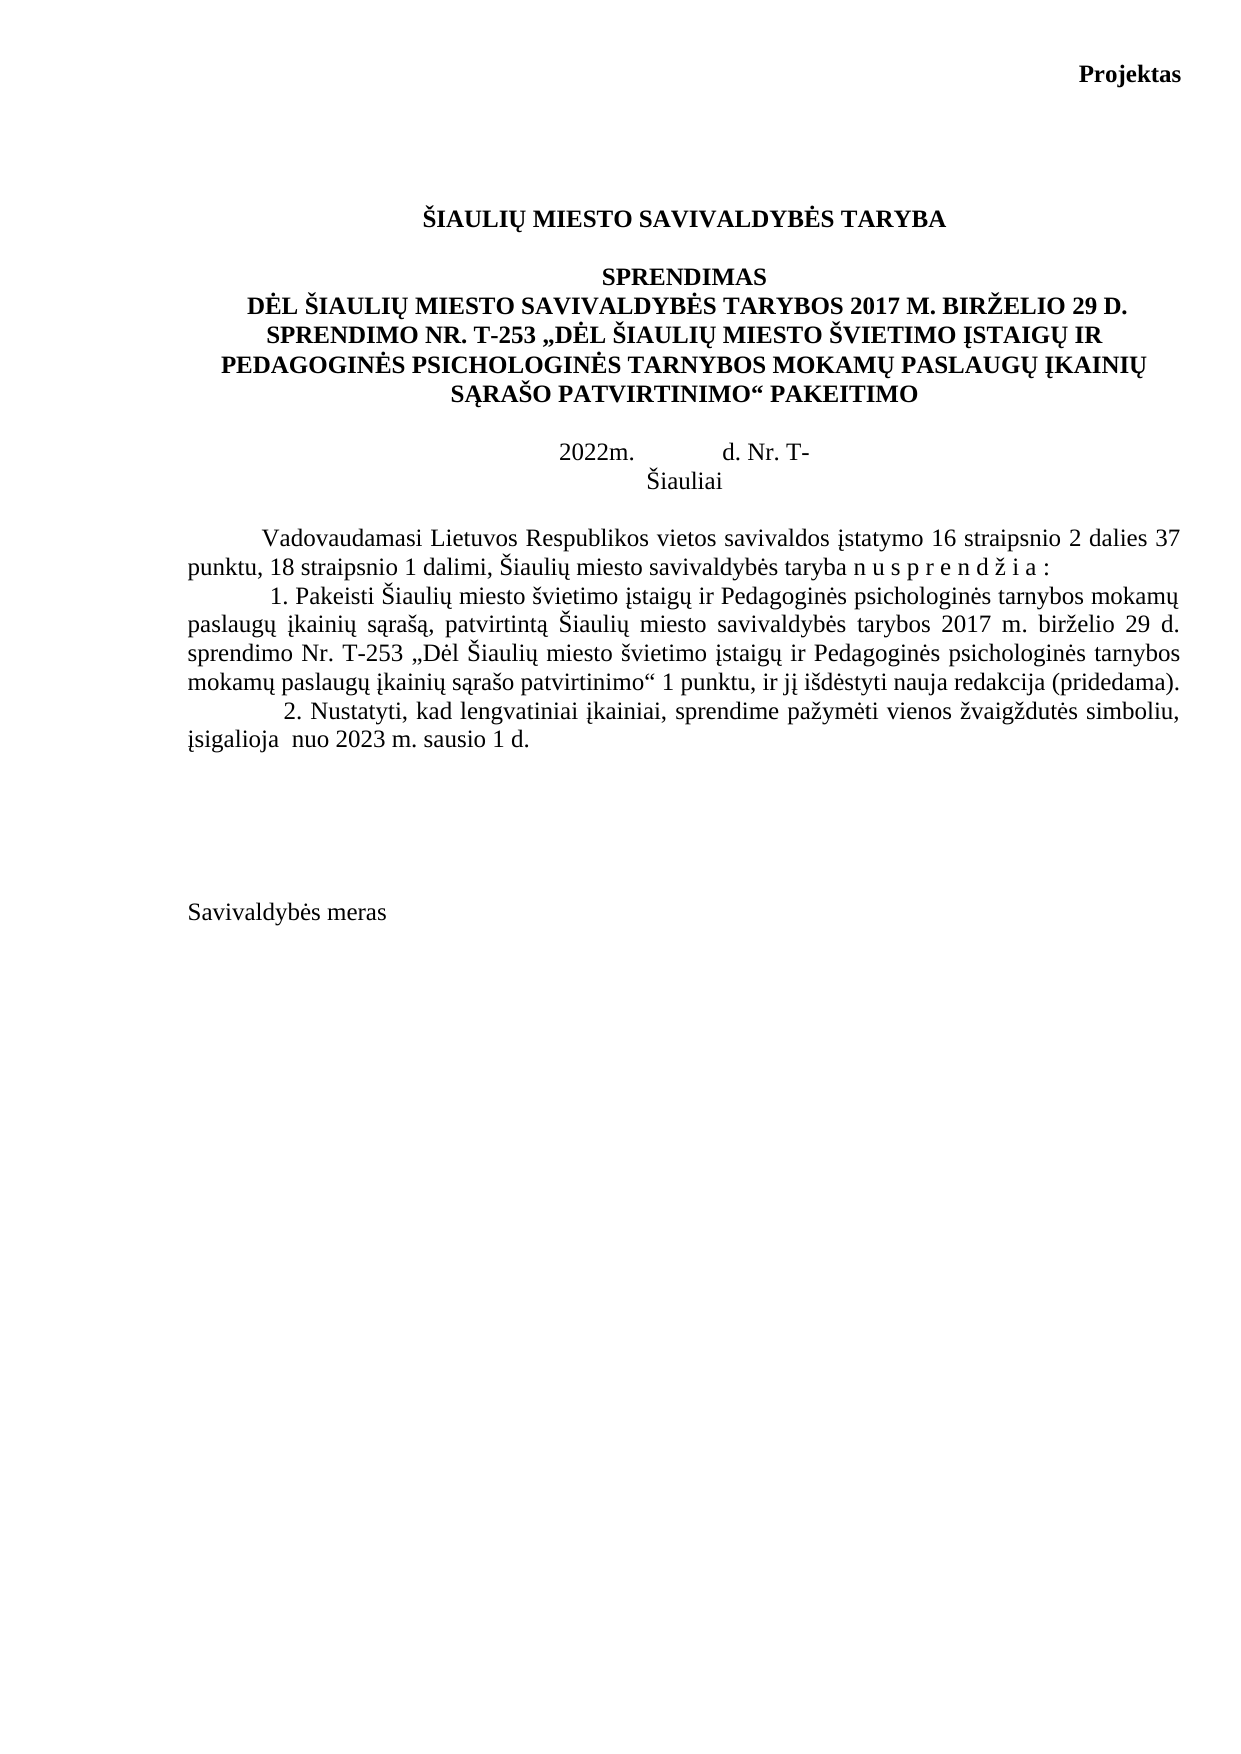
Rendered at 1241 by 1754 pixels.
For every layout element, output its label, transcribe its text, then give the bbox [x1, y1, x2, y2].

text Savivaldybės meras [187, 897, 1181, 954]
text 2. Nustatyti, kad lengvatiniai įkainiai, sprendime pažymėti vienos žvaigždutės simboliu, įsigalioja nuo 2023 m. sausio 1 d. [187, 696, 1181, 753]
text Šiauliai [187, 466, 1181, 494]
text SPRENDIMAS dėl ŠIAULIŲ MIESTO SAVIVALDYBĖS TARYBOS 2017 M. BIRŽELIO 29 D. SPRENDIMO NR. T-253 „DĖL ŠIAULIŲ MIESTO ŠVIETIMO ĮSTAIGŲ IR PEDAGOGINĖS PSICHOLOGINĖS TARNYBOS MOKAMŲ PASLAUGŲ ĮKAINIŲ SĄRAŠO PATVIRTINIMO“ pakeitimo [187, 262, 1181, 408]
subtitle Šiaulių miesto savivaldybės taryba [187, 204, 1181, 233]
text Vadovaudamasi Lietuvos Respublikos vietos savivaldos įstatymo 16 straipsnio 2 dalies 37 punktu, 18 straipsnio 1 dalimi, Šiaulių miesto savivaldybės taryba nusprendžia: [187, 523, 1181, 581]
text 2022m. d. Nr. T- [187, 437, 1181, 466]
text 1. Pakeisti Šiaulių miesto švietimo įstaigų ir Pedagoginės psichologinės tarnybos mokamų paslaugų įkainių sąrašą, patvirtintą Šiaulių miesto savivaldybės tarybos 2017 m. birželio 29 d. sprendimo Nr. T-253 „Dėl Šiaulių miesto švietimo įstaigų ir Pedagoginės psichologinės tarnybos mokamų paslaugų įkainių sąrašo patvirtinimo“ 1 punktu, ir jį išdėstyti nauja redakcija (pridedama). [187, 581, 1181, 696]
